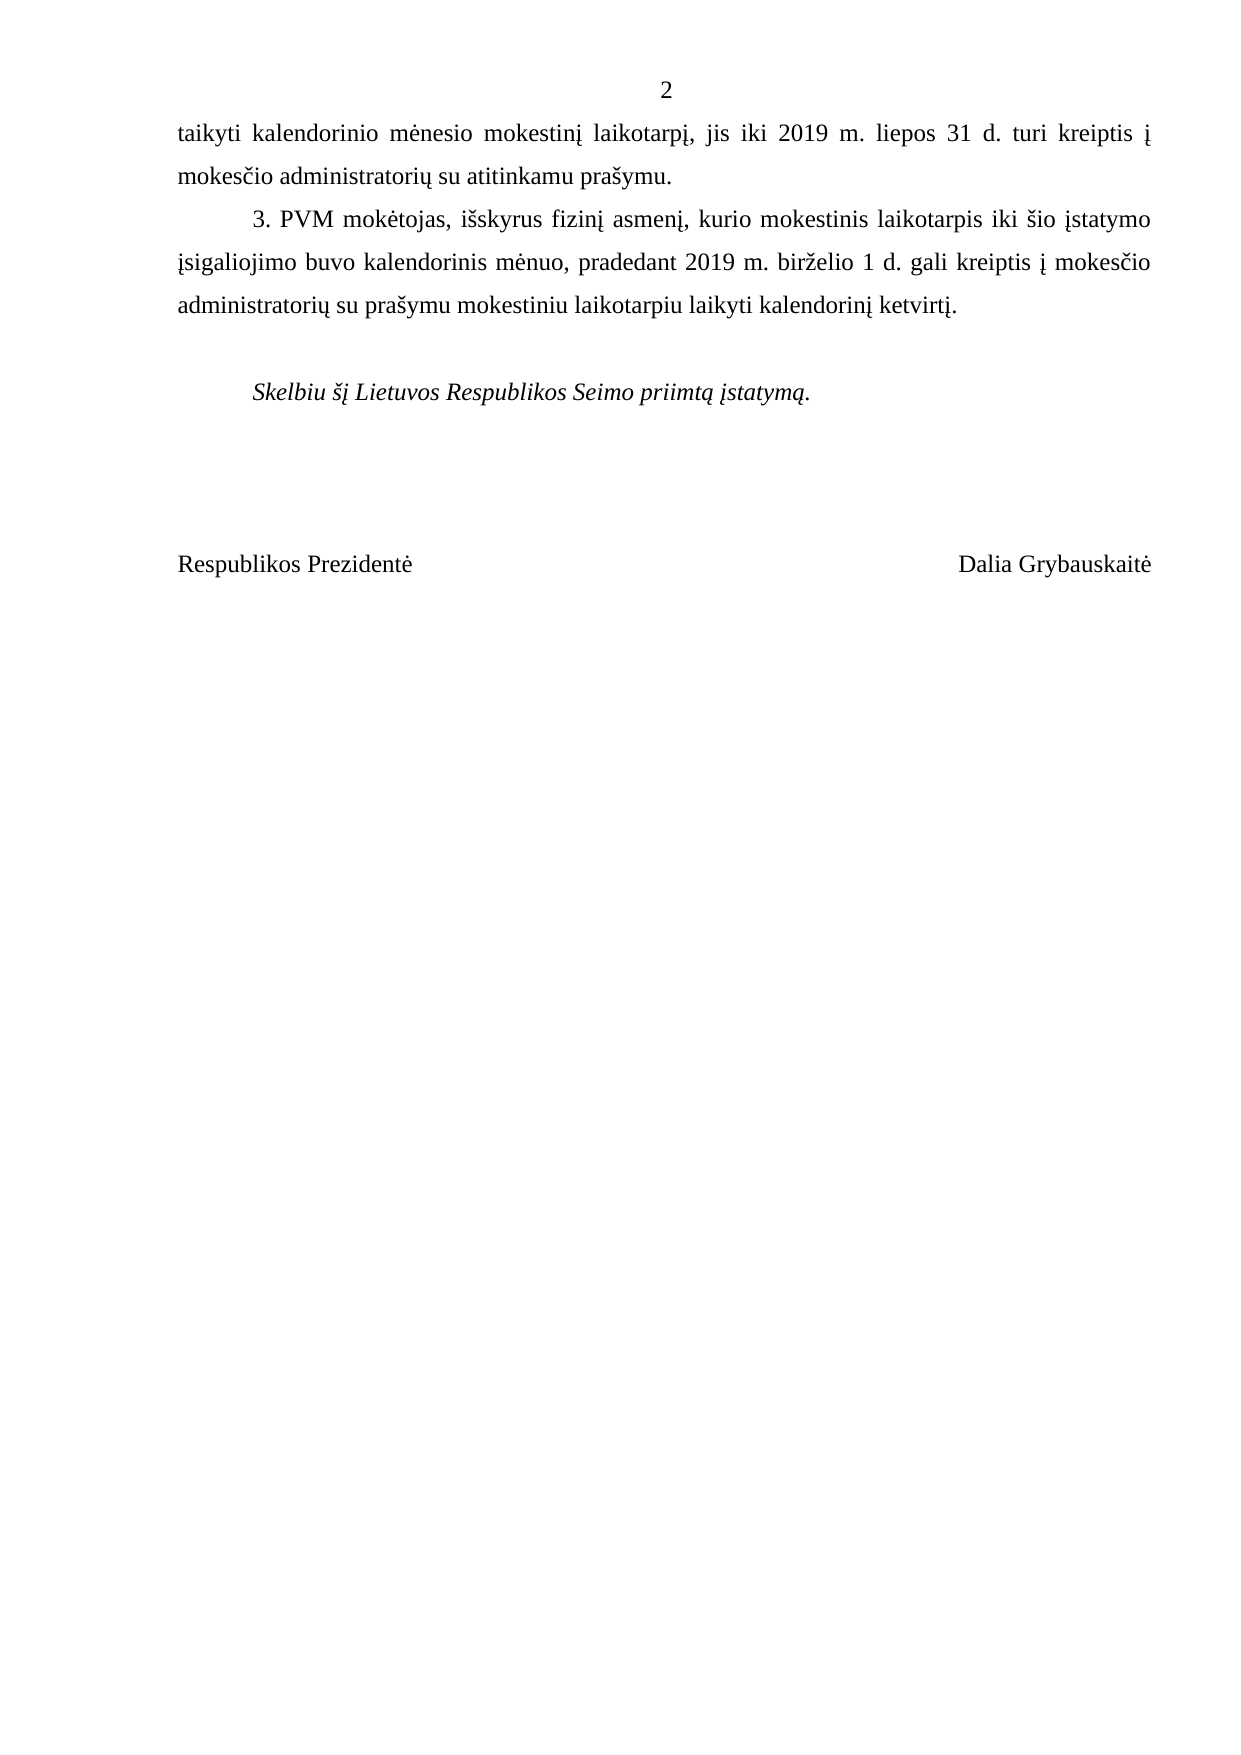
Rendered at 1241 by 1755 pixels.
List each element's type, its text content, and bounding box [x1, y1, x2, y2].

text Respublikos Prezidentė Dalia Grybauskaitė [177, 549, 1152, 578]
text taikyti kalendorinio mėnesio mokestinį laikotarpį, jis iki 2019 m. liepos 31 d. turi kreiptis į mokesčio administratorių su atitinkamu prašymu. [177, 118, 1152, 190]
text 3. PVM mokėtojas, išskyrus fizinį asmenį, kurio mokestinis laikotarpis iki šio įstatymo įsigaliojimo buvo kalendorinis mėnuo, pradedant 2019 m. birželio 1 d. gali kreiptis į mokesčio administratorių su prašymu mokestiniu laikotarpiu laikyti kalendorinį ketvirtį. [177, 204, 1152, 319]
text Skelbiu šį Lietuvos Respublikos Seimo priimtą įstatymą. [177, 377, 1152, 406]
